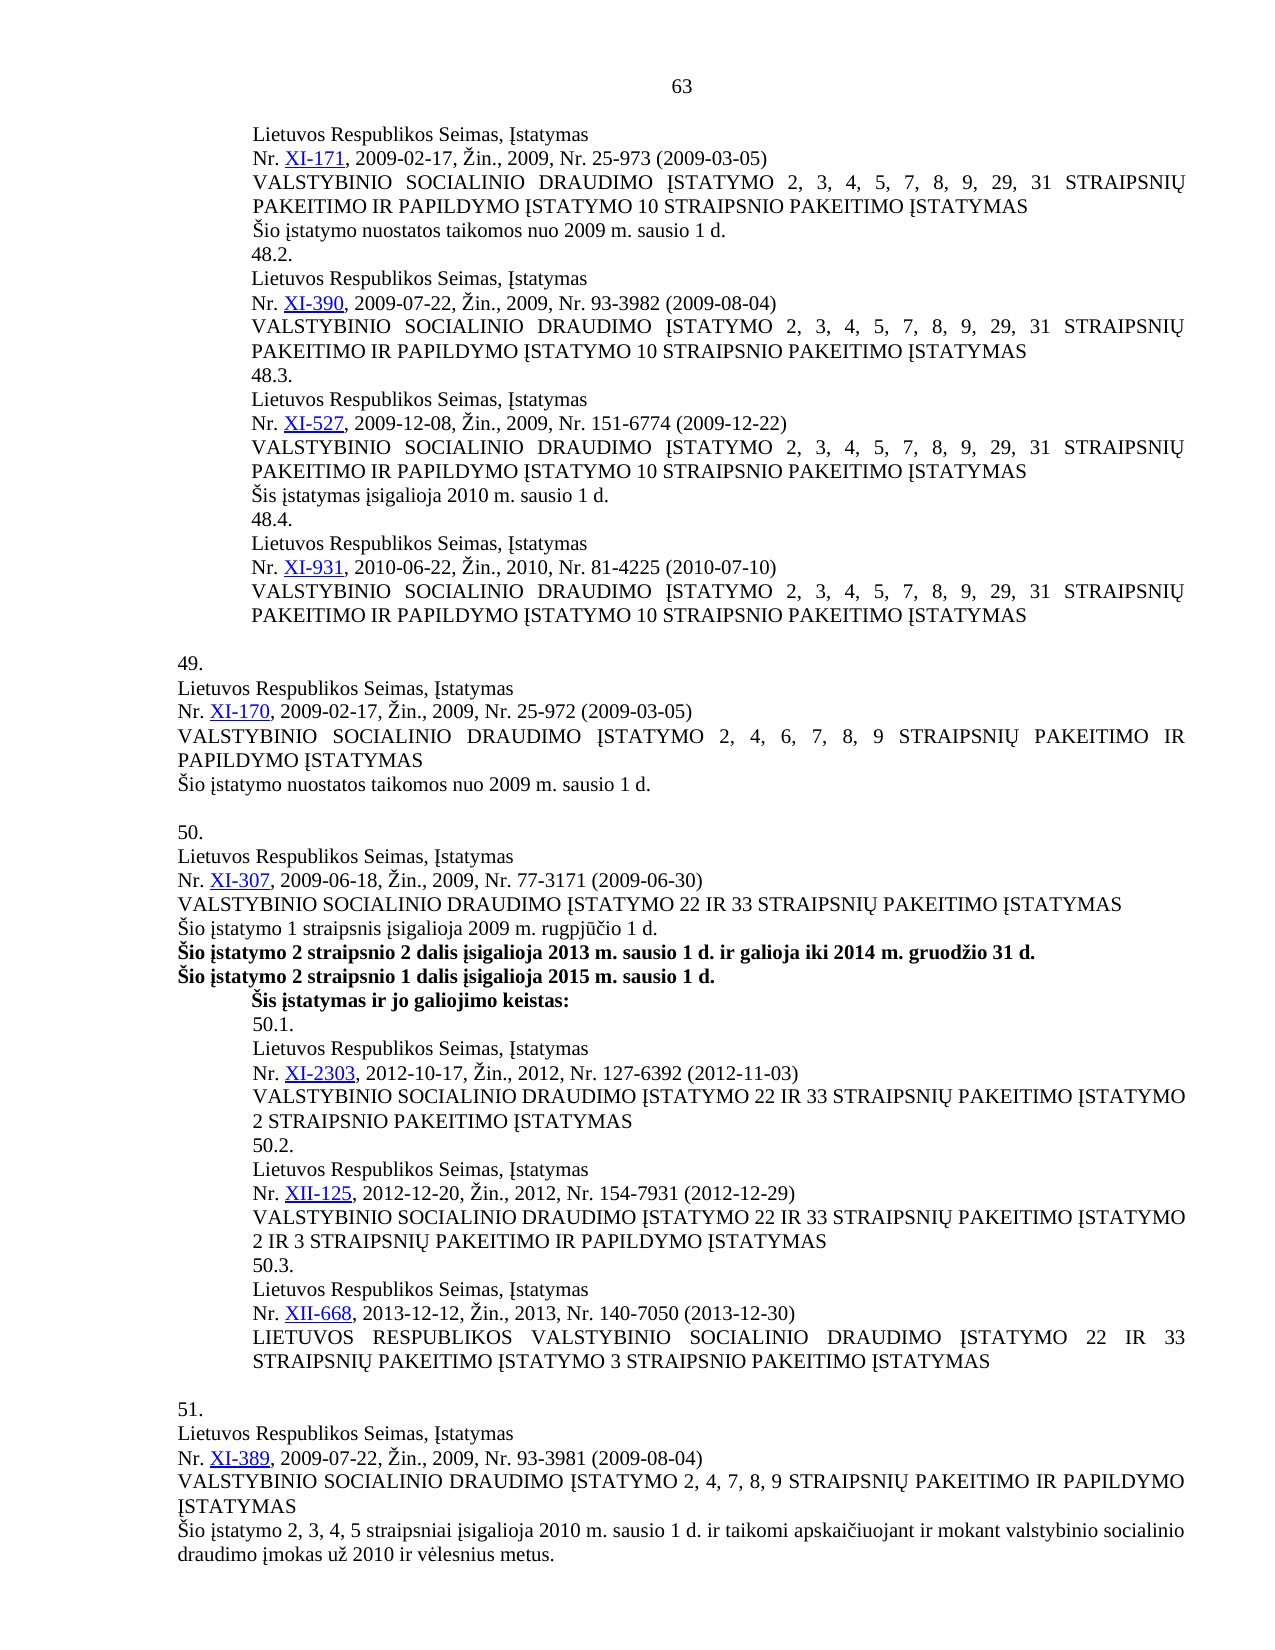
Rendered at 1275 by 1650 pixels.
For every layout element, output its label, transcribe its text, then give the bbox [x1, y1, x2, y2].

text VALSTYBINIO SOCIALINIO DRAUDIMO ĮSTATYMO 2, 3, 4, 5, 7, 8, 9, 29, 31 STRAIPSNIŲ PAKEITIMO IR PAPILDYMO ĮSTATYMO 10 STRAIPSNIO PAKEITIMO ĮSTATYMAS [251, 579, 1186, 627]
text VALSTYBINIO SOCIALINIO DRAUDIMO ĮSTATYMO 2, 3, 4, 5, 7, 8, 9, 29, 31 STRAIPSNIŲ PAKEITIMO IR PAPILDYMO ĮSTATYMO 10 STRAIPSNIO PAKEITIMO ĮSTATYMAS [251, 314, 1186, 363]
text VALSTYBINIO SOCIALINIO DRAUDIMO ĮSTATYMO 22 IR 33 STRAIPSNIŲ PAKEITIMO ĮSTATYMO 2 STRAIPSNIO PAKEITIMO ĮSTATYMAS [252, 1084, 1186, 1133]
text Nr. XII-125, 2012-12-20, Žin., 2012, Nr. 154-7931 (2012-12-29) [177, 1181, 1186, 1205]
text Lietuvos Respublikos Seimas, Įstatymas [177, 1277, 1186, 1301]
text Nr. XI-170, 2009-02-17, Žin., 2009, Nr. 25-972 (2009-03-05) [177, 699, 1186, 723]
text Nr. XI-390, 2009-07-22, Žin., 2009, Nr. 93-3982 (2009-08-04) [251, 290, 1186, 314]
text Lietuvos Respublikos Seimas, Įstatymas [177, 1157, 1186, 1181]
text VALSTYBINIO SOCIALINIO DRAUDIMO ĮSTATYMO 2, 3, 4, 5, 7, 8, 9, 29, 31 STRAIPSNIŲ PAKEITIMO IR PAPILDYMO ĮSTATYMO 10 STRAIPSNIO PAKEITIMO ĮSTATYMAS [251, 435, 1186, 483]
text 50. [177, 820, 1186, 844]
text Lietuvos Respublikos Seimas, Įstatymas [177, 1421, 1186, 1445]
text 49. [177, 651, 1186, 675]
text VALSTYBINIO SOCIALINIO DRAUDIMO ĮSTATYMO 22 IR 33 STRAIPSNIŲ PAKEITIMO ĮSTATYMO 2 IR 3 STRAIPSNIŲ PAKEITIMO IR PAPILDYMO ĮSTATYMAS [252, 1205, 1186, 1253]
text Lietuvos Respublikos Seimas, Įstatymas [177, 675, 1186, 699]
text Lietuvos Respublikos Seimas, Įstatymas [252, 1036, 1186, 1060]
text 50.2. [177, 1133, 1186, 1157]
text Šio įstatymo nuostatos taikomos nuo 2009 m. sausio 1 d. [177, 218, 1186, 242]
text Lietuvos Respublikos Seimas, Įstatymas [251, 266, 1186, 290]
text VALSTYBINIO SOCIALINIO DRAUDIMO ĮSTATYMO 2, 3, 4, 5, 7, 8, 9, 29, 31 STRAIPSNIŲ PAKEITIMO IR PAPILDYMO ĮSTATYMO 10 STRAIPSNIO PAKEITIMO ĮSTATYMAS [252, 170, 1186, 218]
text Nr. XI-931, 2010-06-22, Žin., 2010, Nr. 81-4225 (2010-07-10) [177, 555, 1186, 579]
text VALSTYBINIO SOCIALINIO DRAUDIMO ĮSTATYMO 22 IR 33 STRAIPSNIŲ PAKEITIMO ĮSTATYMAS [177, 892, 1186, 916]
text Šio įstatymo 1 straipsnis įsigalioja 2009 m. rugpjūčio 1 d. [177, 916, 1186, 940]
text 48.3. [177, 363, 1186, 387]
text Lietuvos Respublikos Seimas, Įstatymas [177, 844, 1186, 868]
text Nr. XI-2303, 2012-10-17, Žin., 2012, Nr. 127-6392 (2012-11-03) [252, 1060, 1186, 1084]
text Šis įstatymas ir jo galiojimo keistas: [177, 988, 1186, 1012]
text Lietuvos Respublikos Seimas, Įstatymas [177, 122, 1186, 146]
text Nr. XII-668, 2013-12-12, Žin., 2013, Nr. 140-7050 (2013-12-30) [177, 1301, 1186, 1325]
text VALSTYBINIO SOCIALINIO DRAUDIMO ĮSTATYMO 2, 4, 6, 7, 8, 9 STRAIPSNIŲ PAKEITIMO IR PAPILDYMO ĮSTATYMAS [177, 723, 1186, 772]
text 50.3. [177, 1253, 1186, 1277]
text LIETUVOS RESPUBLIKOS VALSTYBINIO SOCIALINIO DRAUDIMO ĮSTATYMO 22 IR 33 STRAIPSNIŲ PAKEITIMO ĮSTATYMO 3 STRAIPSNIO PAKEITIMO ĮSTATYMAS [252, 1325, 1186, 1373]
text 48.2. [251, 242, 1186, 266]
text 48.4. [177, 507, 1186, 531]
text Nr. XI-527, 2009-12-08, Žin., 2009, Nr. 151-6774 (2009-12-22) [177, 411, 1186, 435]
text 51. [177, 1397, 1186, 1421]
text Nr. XI-171, 2009-02-17, Žin., 2009, Nr. 25-973 (2009-03-05) [177, 146, 1186, 170]
text Šio įstatymo 2 straipsnio 2 dalis įsigalioja 2013 m. sausio 1 d. ir galioja iki 2014 m. gruodžio 31 d. [177, 940, 1186, 964]
text Šio įstatymo 2 straipsnio 1 dalis įsigalioja 2015 m. sausio 1 d. [177, 964, 1187, 988]
text Šis įstatymas įsigalioja 2010 m. sausio 1 d. [177, 483, 1186, 507]
text Nr. XI-389, 2009-07-22, Žin., 2009, Nr. 93-3981 (2009-08-04) [177, 1445, 1186, 1469]
text 50.1. [252, 1012, 1186, 1036]
text Lietuvos Respublikos Seimas, Įstatymas [177, 531, 1186, 555]
text Šio įstatymo nuostatos taikomos nuo 2009 m. sausio 1 d. [177, 772, 1186, 796]
text VALSTYBINIO SOCIALINIO DRAUDIMO ĮSTATYMO 2, 4, 7, 8, 9 STRAIPSNIŲ PAKEITIMO IR PAPILDYMO ĮSTATYMAS [177, 1469, 1186, 1518]
text Šio įstatymo 2, 3, 4, 5 straipsniai įsigalioja 2010 m. sausio 1 d. ir taikomi apskaičiuojant ir mokant valstybinio socialinio draudimo įmokas už 2010 ir vėlesnius metus. [177, 1518, 1186, 1566]
text Lietuvos Respublikos Seimas, Įstatymas [177, 387, 1186, 411]
text Nr. XI-307, 2009-06-18, Žin., 2009, Nr. 77-3171 (2009-06-30) [177, 868, 1186, 892]
